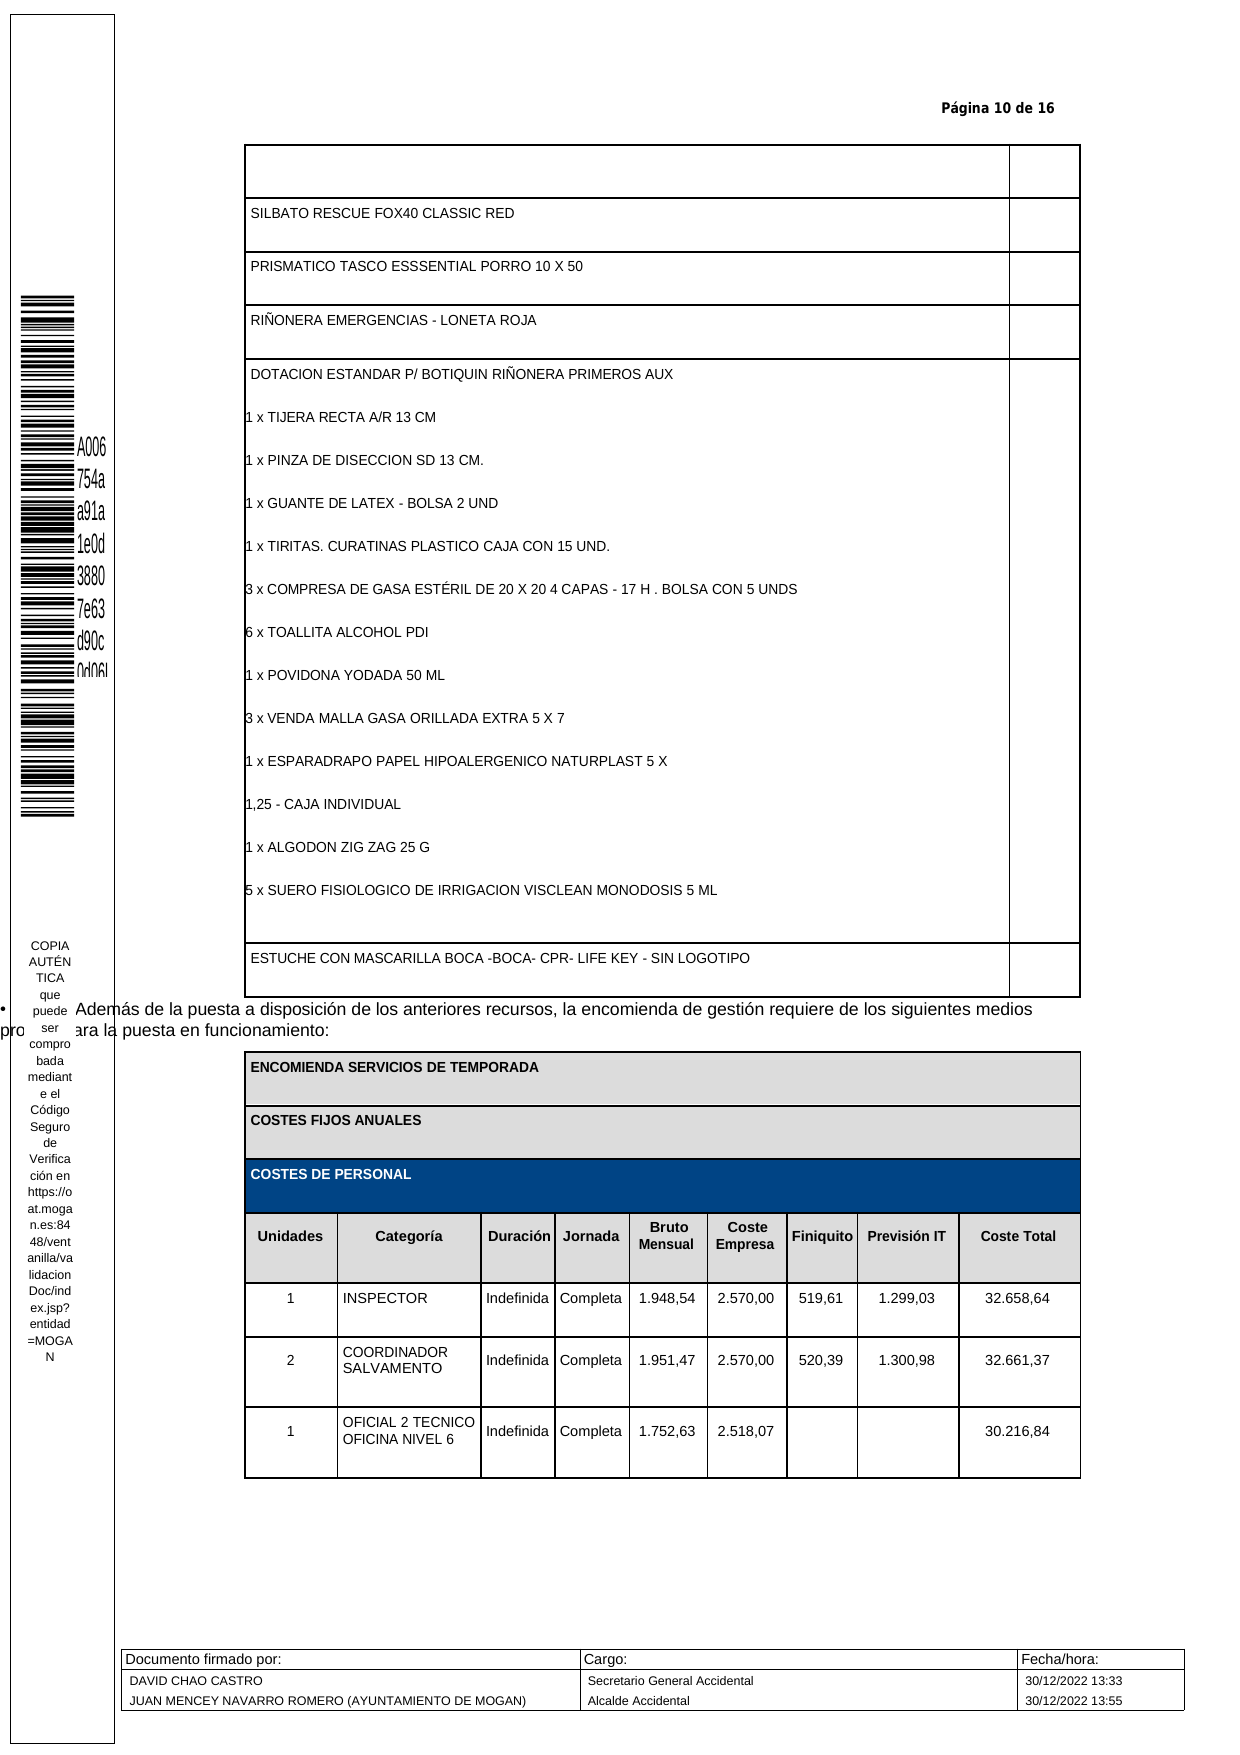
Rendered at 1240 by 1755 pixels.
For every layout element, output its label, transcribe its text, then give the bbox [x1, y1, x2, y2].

table_cell [1010, 199, 1079, 251]
table_cell [1010, 253, 1079, 304]
table_cell 2.570,00 [708, 1338, 786, 1406]
table_cell [788, 1408, 857, 1477]
table_cell Previsión IT [858, 1214, 958, 1282]
table_header ENCOMIENDA SERVICIOS DE TEMPORADA [246, 1053, 1080, 1104]
table_cell 1.951,47 [630, 1338, 707, 1406]
table_cell Alcalde Accidental [581, 1691, 1017, 1710]
table_cell 1.299,03 [858, 1284, 958, 1336]
table_cell 1.948,54 [630, 1284, 707, 1336]
table_cell [858, 1408, 958, 1477]
table_cell Coste Empresa [708, 1214, 786, 1282]
table_cell Completa [556, 1338, 629, 1406]
table_cell [1010, 306, 1079, 358]
text Página 10 de 16 [115, 100, 1054, 117]
list COPIA AUTÉNTICA que puede ser comprobada mediante el Código Seguro de Verificación en https://oat.mogan.es:8448/ventanilla/validacionDoc/index.jsp?entidad=MOGAN [26, 938, 74, 1364]
table_cell INSPECTOR [338, 1284, 480, 1336]
table_cell 2.518,07 [708, 1408, 786, 1477]
table_cell Indefinida [482, 1408, 554, 1477]
table_header [1010, 146, 1079, 197]
table_cell ESTUCHE CON MASCARILLA BOCA -BOCA- CPR- LIFE KEY - SIN LOGOTIPO [246, 944, 1009, 996]
table_cell OFICIAL 2 TECNICO OFICINA NIVEL 6 [338, 1408, 480, 1477]
table_cell COSTES DE PERSONAL [246, 1160, 1080, 1212]
table_cell 32.661,37 [960, 1338, 1080, 1406]
table_cell JUAN MENCEY NAVARRO ROMERO (AYUNTAMIENTO DE MOGAN) [122, 1691, 580, 1710]
table_cell 520,39 [788, 1338, 857, 1406]
table_cell 32.658,64 [960, 1284, 1080, 1336]
list Además de la puesta a disposición de los anteriores recursos, la encomienda de gestión requiere de los siguientes medios propios para la puesta en funcionamiento: [115, 999, 1053, 1040]
table_cell 1 [246, 1408, 337, 1477]
table_cell [1010, 944, 1079, 996]
table_header Cargo: [581, 1650, 1017, 1669]
table_cell SILBATO RESCUE FOX40 CLASSIC RED [246, 199, 1009, 251]
table_header Fecha/hora: [1018, 1650, 1184, 1669]
table_cell Completa [556, 1408, 629, 1477]
table_cell 2.570,00 [708, 1284, 786, 1336]
table_cell Secretario General Accidental [581, 1670, 1017, 1691]
table_header [246, 146, 1009, 197]
table_cell Categoría [338, 1214, 480, 1282]
text [11, 100, 114, 117]
table_cell Indefinida [482, 1284, 554, 1336]
table_cell Finiquito [788, 1214, 857, 1282]
table_cell 30/12/2022 13:33 [1018, 1670, 1184, 1691]
table_cell 30/12/2022 13:55 [1018, 1691, 1184, 1710]
table_cell 1 [246, 1284, 337, 1336]
table_cell Completa [556, 1284, 629, 1336]
table_cell Bruto Mensual [630, 1214, 707, 1282]
table_cell 30.216,84 [960, 1408, 1080, 1477]
table_cell DOTACION ESTANDAR P/ BOTIQUIN RIÑONERA PRIMEROS AUX 1 x TIJERA RECTA A/R 13 CM 1 x PINZA DE DISECCION SD 13 CM. 1 x GUANTE DE LATEX - BOLSA 2 UND 1 x TIRITAS. CURATINAS PLASTICO CAJA CON 15 UND. 3 x COMPRESA DE GASA ESTÉRIL DE 20 X 20 4 CAPAS - 17 H . BOLSA CON 5 UNDS 6 x TOALLITA ALCOHOL PDI 1 x POVIDONA YODADA 50 ML 3 x VENDA MALLA GASA ORILLADA EXTRA 5 X 7 1 x ESPARADRAPO PAPEL HIPOALERGENICO NATURPLAST 5 X 1,25 - CAJA INDIVIDUAL 1 x ALGODON ZIG ZAG 25 G 5 x SUERO FISIOLOGICO DE IRRIGACION VISCLEAN MONODOSIS 5 ML [246, 360, 1009, 942]
text A006754aa91a1e0d38807e63d90c0d06I [77, 429, 111, 676]
table_cell COSTES FIJOS ANUALES [246, 1107, 1080, 1158]
table_cell DAVID CHAO CASTRO [122, 1670, 580, 1691]
table_cell Jornada [556, 1214, 629, 1282]
table_cell PRISMATICO TASCO ESSSENTIAL PORRO 10 X 50 [246, 253, 1009, 304]
table_cell 2 [246, 1338, 337, 1406]
table_cell COORDINADOR SALVAMENTO [338, 1338, 480, 1406]
list Además de la puesta a disposición de los anteriores recursos, la encomienda de gestión requiere de los siguientes medios propios para la puesta en funcionamiento: [11, 937, 114, 1383]
table_cell Indefinida [482, 1338, 554, 1406]
table_cell 1.752,63 [630, 1408, 707, 1477]
table_cell 519,61 [788, 1284, 857, 1336]
table_cell [1010, 360, 1079, 942]
table_cell Unidades [246, 1214, 337, 1282]
table_cell Coste Total [960, 1214, 1080, 1282]
table_cell RIÑONERA EMERGENCIAS - LONETA ROJA [246, 306, 1009, 358]
table_cell Duración [482, 1214, 554, 1282]
table_header Documento firmado por: [122, 1650, 580, 1669]
table_cell 1.300,98 [858, 1338, 958, 1406]
